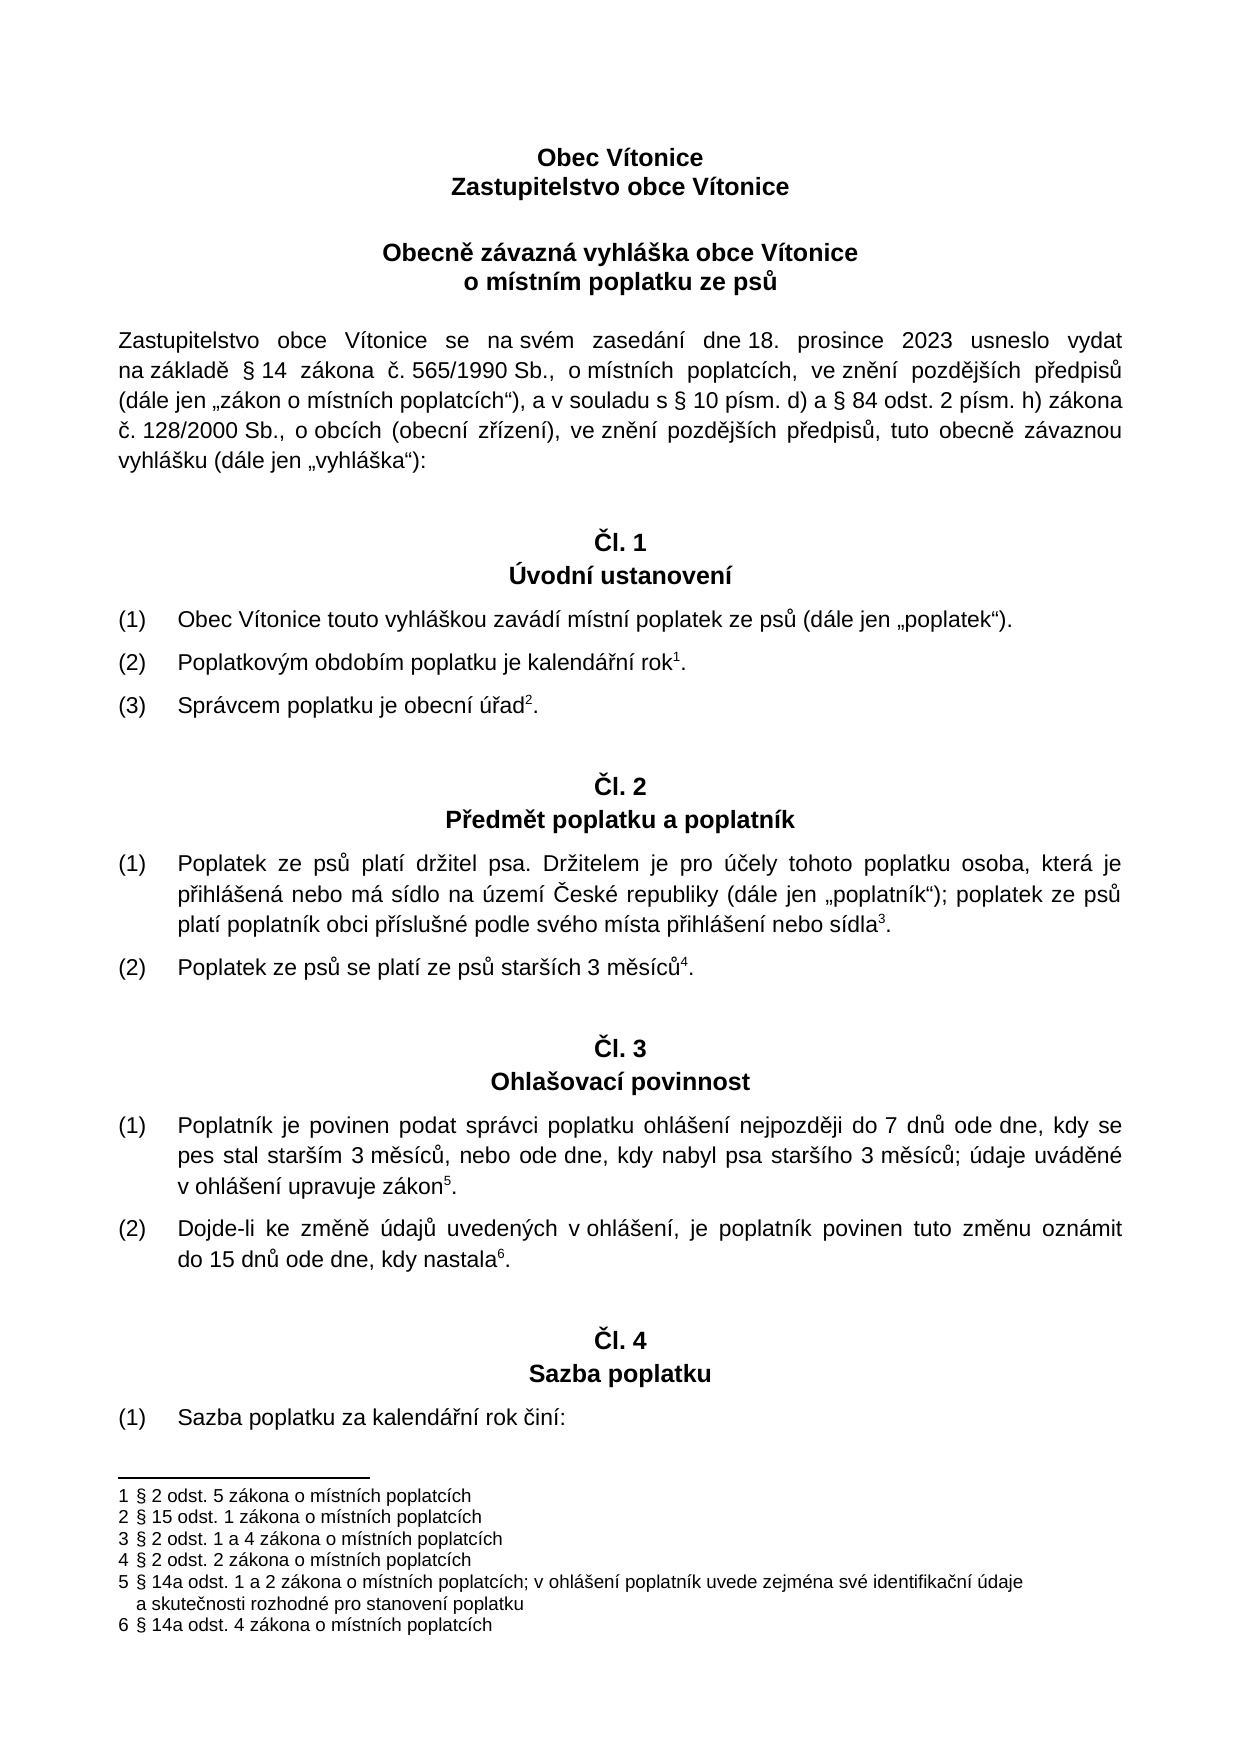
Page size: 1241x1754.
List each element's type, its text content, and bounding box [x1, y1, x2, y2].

list Sazba poplatku za kalendářní rok činí: [118, 1404, 1122, 1431]
subtitle Čl. 1 Úvodní ustanovení [118, 528, 1122, 589]
list Dojde-li ke změně údajů uvedených v ohlášení, je poplatník povinen tuto změnu oznámit do 15 dnů ode dne, kdy nastala. [118, 1215, 1122, 1272]
list Poplatek ze psů se platí ze psů starších 3 měsíců. [118, 953, 1122, 980]
list § 14a odst. 4 zákona o místních poplatcích [118, 1614, 1122, 1635]
title Obec Vítonice Zastupitelstvo obce Vítonice [118, 143, 1122, 201]
list § 2 odst. 2 zákona o místních poplatcích [118, 1549, 1122, 1571]
list § 2 odst. 1 a 4 zákona o místních poplatcích [118, 1528, 1122, 1549]
subtitle Čl. 4 Sazba poplatku [118, 1326, 1122, 1388]
list § 14a odst. 1 a 2 zákona o místních poplatcích; v ohlášení poplatník uvede zejména své identifikační údaje a skutečnosti rozhodné pro stanovení poplatku [118, 1571, 1122, 1614]
list § 2 odst. 5 zákona o místních poplatcích [118, 1484, 1122, 1506]
text Zastupitelstvo obce Vítonice se na svém zasedání dne 18. prosince 2023 usneslo vydat na základě § 14 zákona č. 565/1990 Sb., o místních poplatcích, ve znění pozdějších předpisů (dále jen „zákon o místních poplatcích“), a v souladu s § 10 písm. d) a § 84 odst. 2 písm. h) zákona č. 128/2000 Sb., o obcích (obecní zřízení), ve znění pozdějších předpisů, tuto obecně závaznou vyhlášku (dále jen „vyhláška“): [118, 327, 1122, 474]
list Poplatník je povinen podat správci poplatku ohlášení nejpozději do 7 dnů ode dne, kdy se pes stal starším 3 měsíců, nebo ode dne, kdy nabyl psa staršího 3 měsíců; údaje uváděné v ohlášení upravuje zákon. [118, 1112, 1122, 1199]
subtitle Obecně závazná vyhláška obce Vítonice o místním poplatku ze psů [118, 238, 1122, 295]
subtitle Čl. 3 Ohlašovací povinnost [118, 1034, 1122, 1096]
list Obec Vítonice touto vyhláškou zavádí místní poplatek ze psů (dále jen „poplatek“). [118, 606, 1122, 633]
list Poplatek ze psů platí držitel psa. Držitelem je pro účely tohoto poplatku osoba, která je přihlášená nebo má sídlo na území České republiky (dále jen „poplatník“); poplatek ze psů platí poplatník obci příslušné podle svého místa přihlášení nebo sídla. [118, 850, 1122, 937]
list Poplatkovým obdobím poplatku je kalendářní rok. [118, 649, 1122, 675]
subtitle Čl. 2 Předmět poplatku a poplatník [118, 772, 1122, 834]
list § 15 odst. 1 zákona o místních poplatcích [118, 1506, 1122, 1528]
list Správcem poplatku je obecní úřad. [118, 692, 1122, 718]
